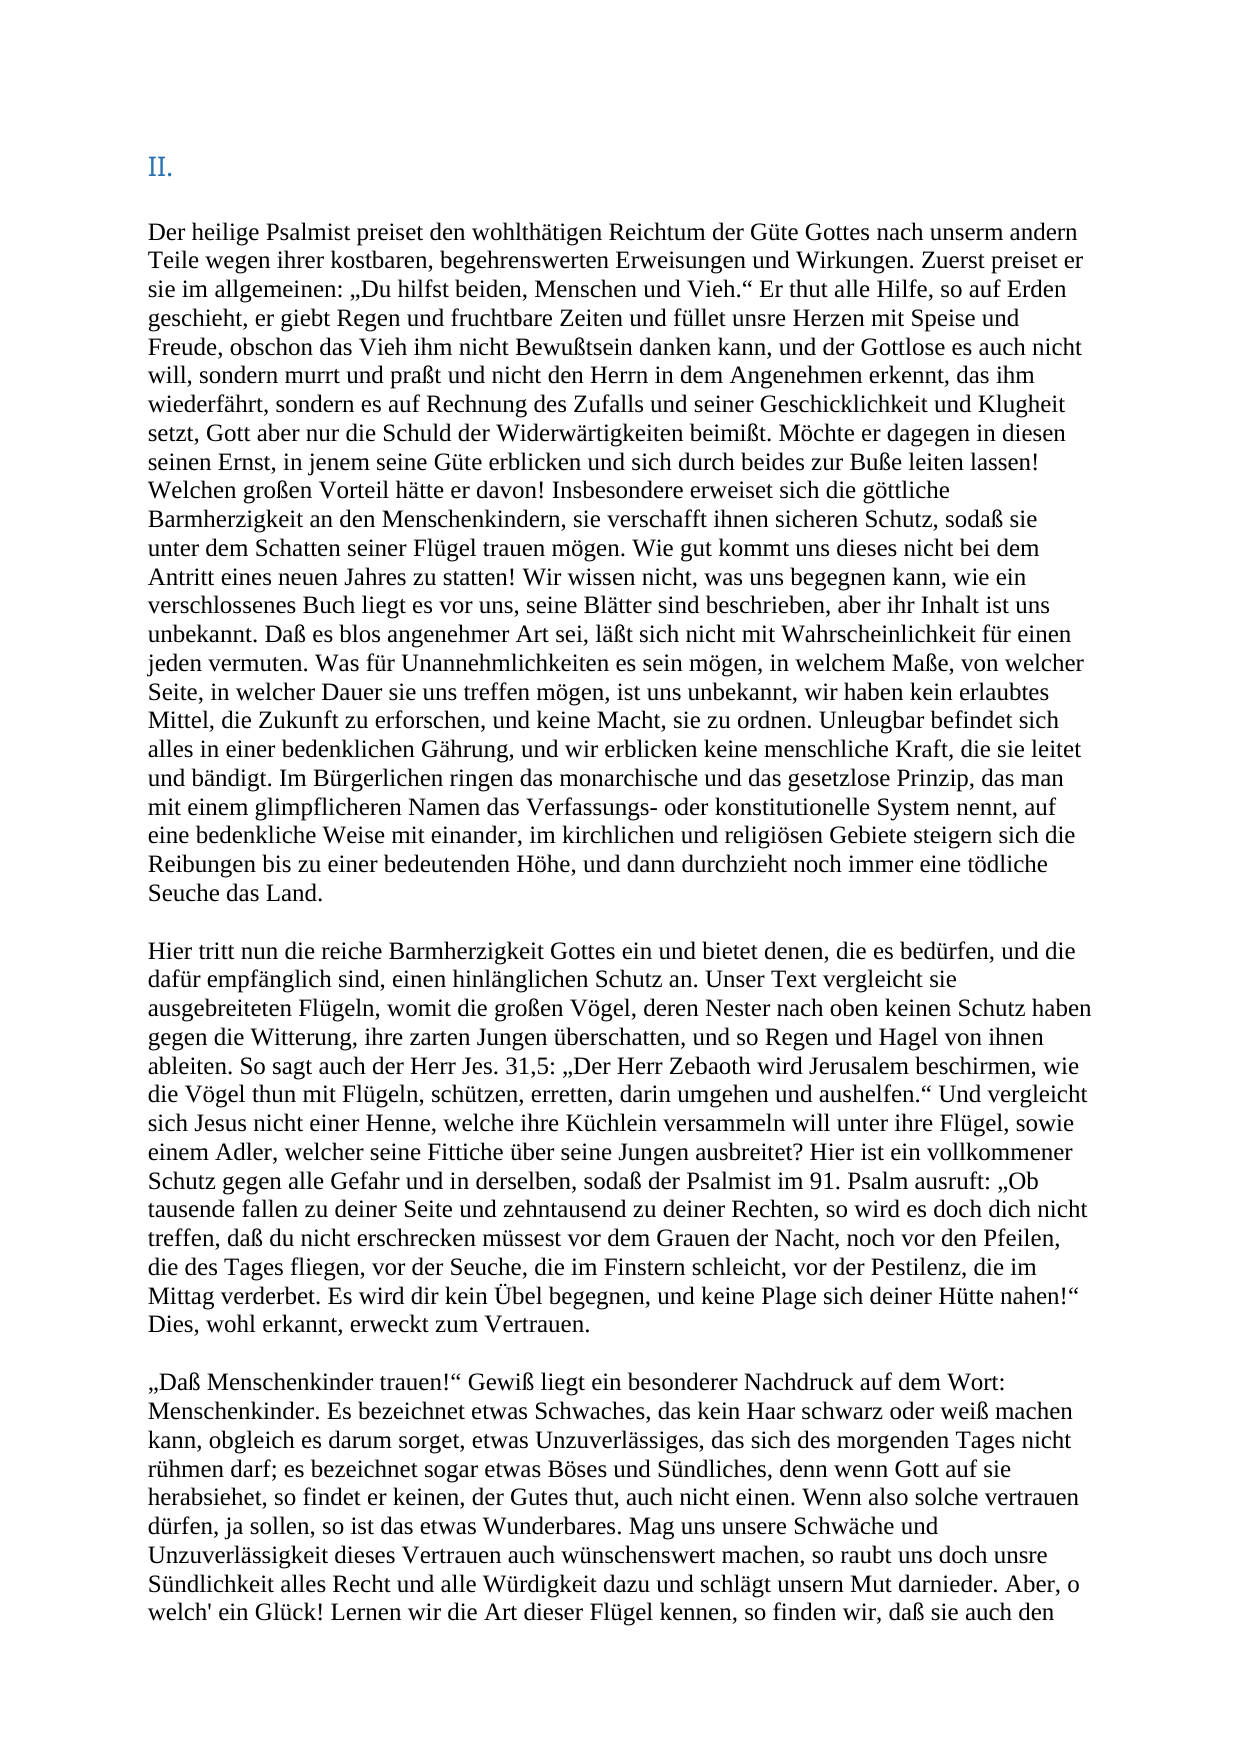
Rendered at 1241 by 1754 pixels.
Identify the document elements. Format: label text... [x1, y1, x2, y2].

text Hier tritt nun die reiche Barmherzigkeit Gottes ein und bietet denen, die es bedürfen, und die dafür empfänglich sind, einen hinlänglichen Schutz an. Unser Text vergleicht sie ausgebreiteten Flügeln, womit die großen Vögel, deren Nester nach oben keinen Schutz haben gegen die Witterung, ihre zarten Jungen überschatten, und so Regen und Hagel von ihnen ableiten. So sagt auch der Herr Jes. 31,5: „Der Herr Zebaoth wird Jerusalem beschirmen, wie die Vögel thun mit Flügeln, schützen, erretten, darin umgehen und aushelfen.“ Und vergleicht sich Jesus nicht einer Henne, welche ihre Küchlein versammeln will unter ihre Flügel, sowie einem Adler, welcher seine Fittiche über seine Jungen ausbreitet? Hier ist ein vollkommener Schutz gegen alle Gefahr und in derselben, sodaß der Psalmist im 91. Psalm ausruft: „Ob tausende fallen zu deiner Seite und zehntausend zu deiner Rechten, so wird es doch dich nicht treffen, daß du nicht erschrecken müssest vor dem Grauen der Nacht, noch vor den Pfeilen, die des Tages fliegen, vor der Seuche, die im Finstern schleicht, vor der Pestilenz, die im Mittag verderbet. Es wird dir kein Übel begegnen, und keine Plage sich deiner Hütte nahen!“ Dies, wohl erkannt, erweckt zum Vertrauen. [148, 936, 1093, 1338]
text Der heilige Psalmist preiset den wohlthätigen Reichtum der Güte Gottes nach unserm andern Teile wegen ihrer kostbaren, begehrenswerten Erweisungen und Wirkungen. Zuerst preiset er sie im allgemeinen: „Du hilfst beiden, Menschen und Vieh.“ Er thut alle Hilfe, so auf Erden geschieht, er giebt Regen und fruchtbare Zeiten und füllet unsre Herzen mit Speise und Freude, obschon das Vieh ihm nicht Bewußtsein danken kann, und der Gottlose es auch nicht will, sondern murrt und praßt und nicht den Herrn in dem Angenehmen erkennt, das ihm wiederfährt, sondern es auf Rechnung des Zufalls und seiner Geschicklichkeit und Klugheit setzt, Gott aber nur die Schuld der Widerwärtigkeiten beimißt. Möchte er dagegen in diesen seinen Ernst, in jenem seine Güte erblicken und sich durch beides zur Buße leiten lassen! Welchen großen Vorteil hätte er davon! Insbesondere erweiset sich die göttliche Barmherzigkeit an den Menschenkindern, sie verschafft ihnen sicheren Schutz, sodaß sie unter dem Schatten seiner Flügel trauen mögen. Wie gut kommt uns dieses nicht bei dem Antritt eines neuen Jahres zu statten! Wir wissen nicht, was uns begegnen kann, wie ein verschlossenes Buch liegt es vor uns, seine Blätter sind beschrieben, aber ihr Inhalt ist uns unbekannt. Daß es blos angenehmer Art sei, läßt sich nicht mit Wahrscheinlichkeit für einen jeden vermuten. Was für Unannehmlichkeiten es sein mögen, in welchem Maße, von welcher Seite, in welcher Dauer sie uns treffen mögen, ist uns unbekannt, wir haben kein erlaubtes Mittel, die Zukunft zu erforschen, und keine Macht, sie zu ordnen. Unleugbar befindet sich alles in einer bedenklichen Gährung, und wir erblicken keine menschliche Kraft, die sie leitet und bändigt. Im Bürgerlichen ringen das monarchische und das gesetzlose Prinzip, das man mit einem glimpflicheren Namen das Verfassungs- oder konstitutionelle System nennt, auf eine bedenkliche Weise mit einander, im kirchlichen und religiösen Gebiete steigern sich die Reibungen bis zu einer bedeutenden Höhe, und dann durchzieht noch immer eine tödliche Seuche das Land. [148, 217, 1093, 907]
subtitle II. [148, 148, 1093, 184]
text „Daß Menschenkinder trauen!“ Gewiß liegt ein besonderer Nachdruck auf dem Wort: Menschenkinder. Es bezeichnet etwas Schwaches, das kein Haar schwarz oder weiß machen kann, obgleich es darum sorget, etwas Unzuverlässiges, das sich des morgenden Tages nicht rühmen darf; es bezeichnet sogar etwas Böses und Sündliches, denn wenn Gott auf sie herabsiehet, so findet er keinen, der Gutes thut, auch nicht einen. Wenn also solche vertrauen dürfen, ja sollen, so ist das etwas Wunderbares. Mag uns unsere Schwäche und Unzuverlässigkeit dieses Vertrauen auch wünschenswert machen, so raubt uns doch unsre Sündlichkeit alles Recht und alle Würdigkeit dazu und schlägt unsern Mut darnieder. Aber, o welch' ein Glück! Lernen wir die Art dieser Flügel kennen, so finden wir, daß sie auch den [148, 1367, 1093, 1626]
